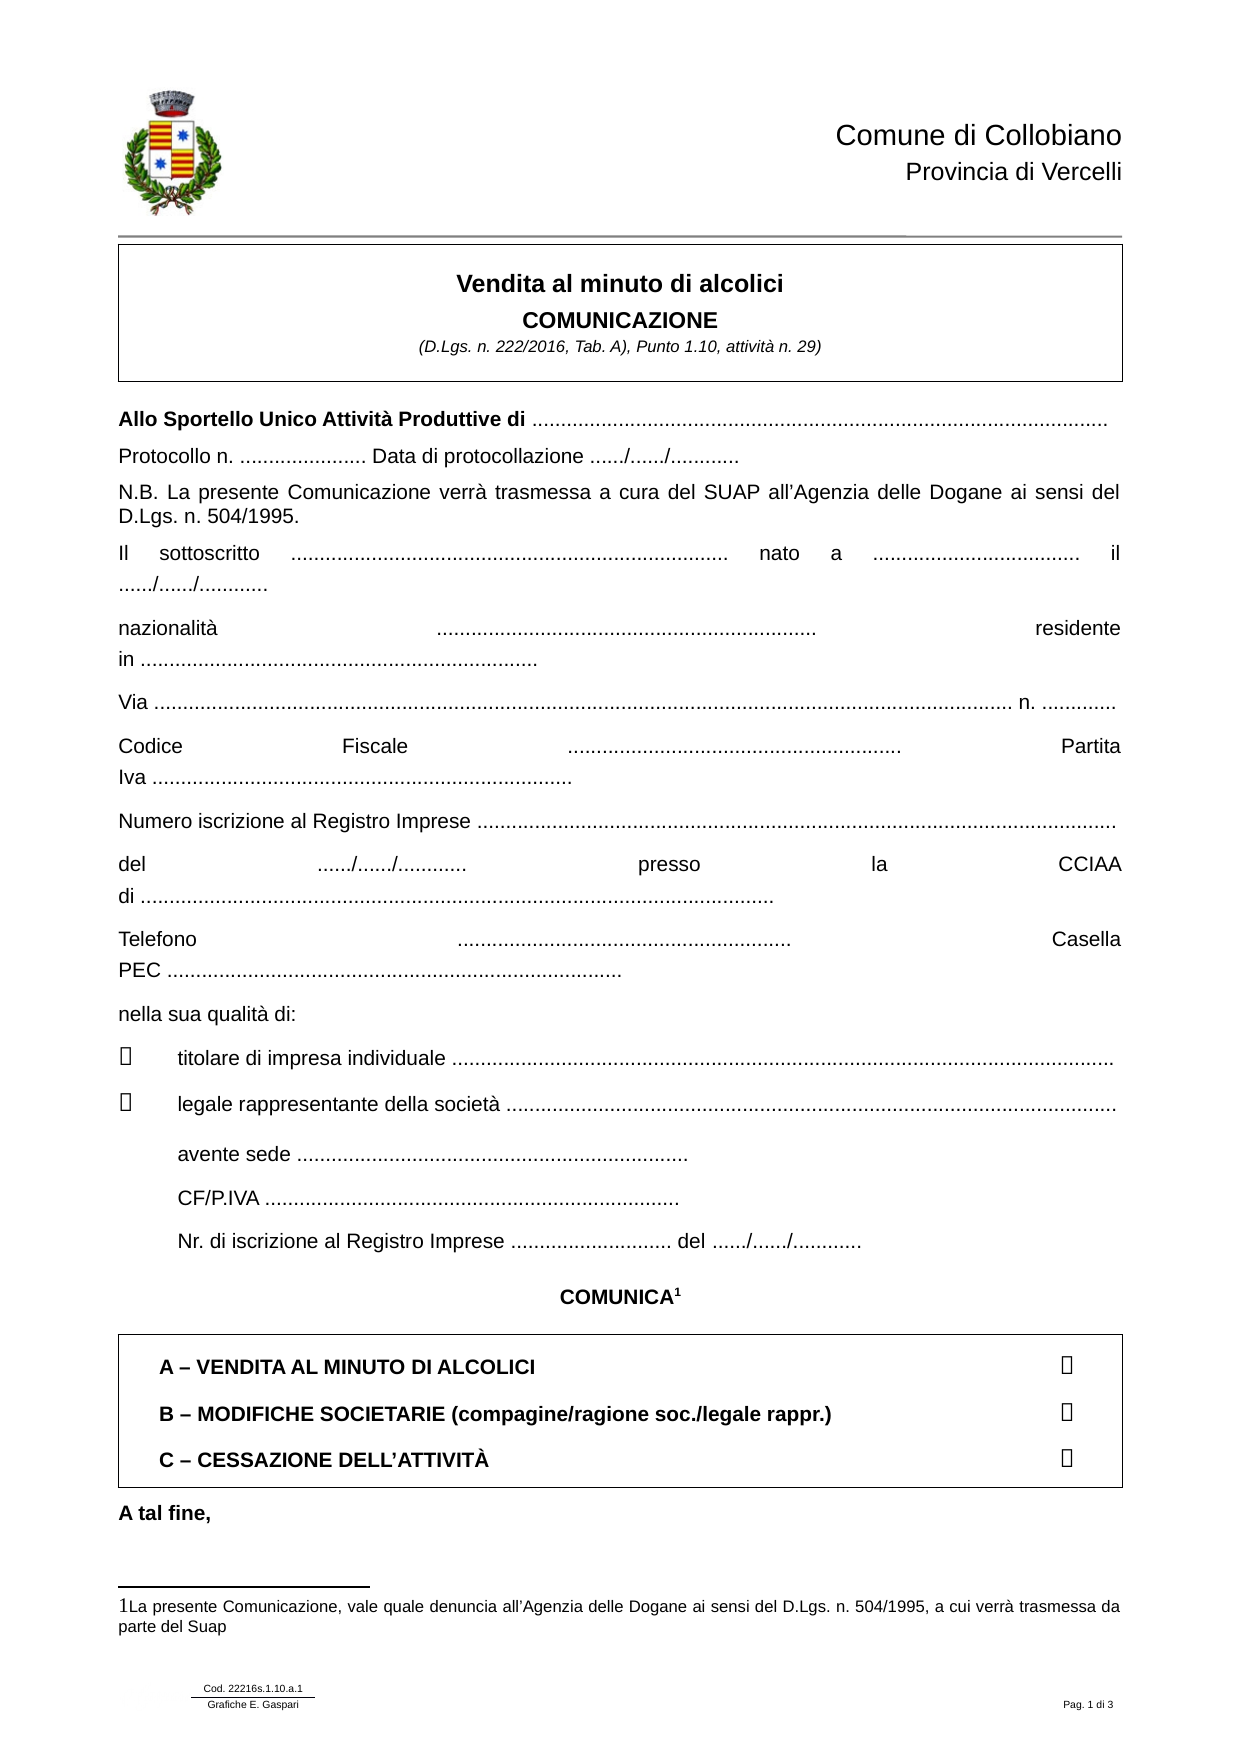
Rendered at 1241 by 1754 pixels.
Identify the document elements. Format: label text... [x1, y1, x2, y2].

text  legale rappresentante della società .......................................................................................................... [118, 1085, 1122, 1119]
text COMUNICA [118, 1285, 1122, 1309]
text Il sottoscritto ............................................................................ nato a .................................... il ....../....../............ [118, 541, 1122, 596]
text del ....../....../............ presso la CCIAA di .............................................................................................................. [118, 852, 1122, 907]
picture [122, 87, 224, 219]
text  titolare di impresa individuale ................................................................................................................... [118, 1038, 1122, 1072]
text Protocollo n. ...................... Data di protocollazione ....../....../............ [118, 444, 1122, 468]
text nazionalità .................................................................. residente in ..................................................................... [118, 615, 1122, 671]
text nella sua qualità di: [118, 1002, 1122, 1026]
text Provincia di Vercelli [224, 157, 1122, 185]
text Codice Fiscale .......................................................... Partita Iva ......................................................................... [118, 734, 1122, 789]
text La presente Comunicazione, vale quale denuncia all’Agenzia delle Dogane ai sensi del D.Lgs. n. 504/1995, a cui verrà trasmessa da parte del Suap [118, 1593, 1122, 1636]
text Nr. di iscrizione al Registro Imprese ............................ del ....../....../............ [177, 1229, 1122, 1253]
text N.B. La presente Comunicazione verrà trasmessa a cura del SUAP all’Agenzia delle Dogane ai sensi del D.Lgs. n. 504/1995. [118, 480, 1122, 528]
text Comune di Collobiano [224, 118, 1122, 152]
text Telefono .......................................................... Casella PEC ............................................................................... [118, 927, 1122, 982]
table_header Vendita al minuto di alcolici COMUNICAZIONE (D.Lgs. n. 222/2016, Tab. A), Punto 1.10, attività n. 29) [119, 245, 1122, 381]
text CF/P.IVA ........................................................................ [177, 1185, 1122, 1209]
text A tal fine, [118, 1501, 1122, 1525]
text Numero iscrizione al Registro Imprese ............................................................................................................... [118, 809, 1122, 833]
text Via ..................................................................................................................................................... n. ............. [118, 690, 1122, 714]
text Allo Sportello Unico Attività Produttive di .................................................................................................... [118, 407, 1122, 431]
table_header A – VENDITA AL MINUTO DI ALCOLICI  B – MODIFICHE SOCIETARIE (compagine/ragione soc./legale rappr.)  C – CESSAZIONE DELL’ATTIVITÀ  [119, 1335, 1122, 1487]
text avente sede .................................................................... [177, 1142, 1122, 1166]
